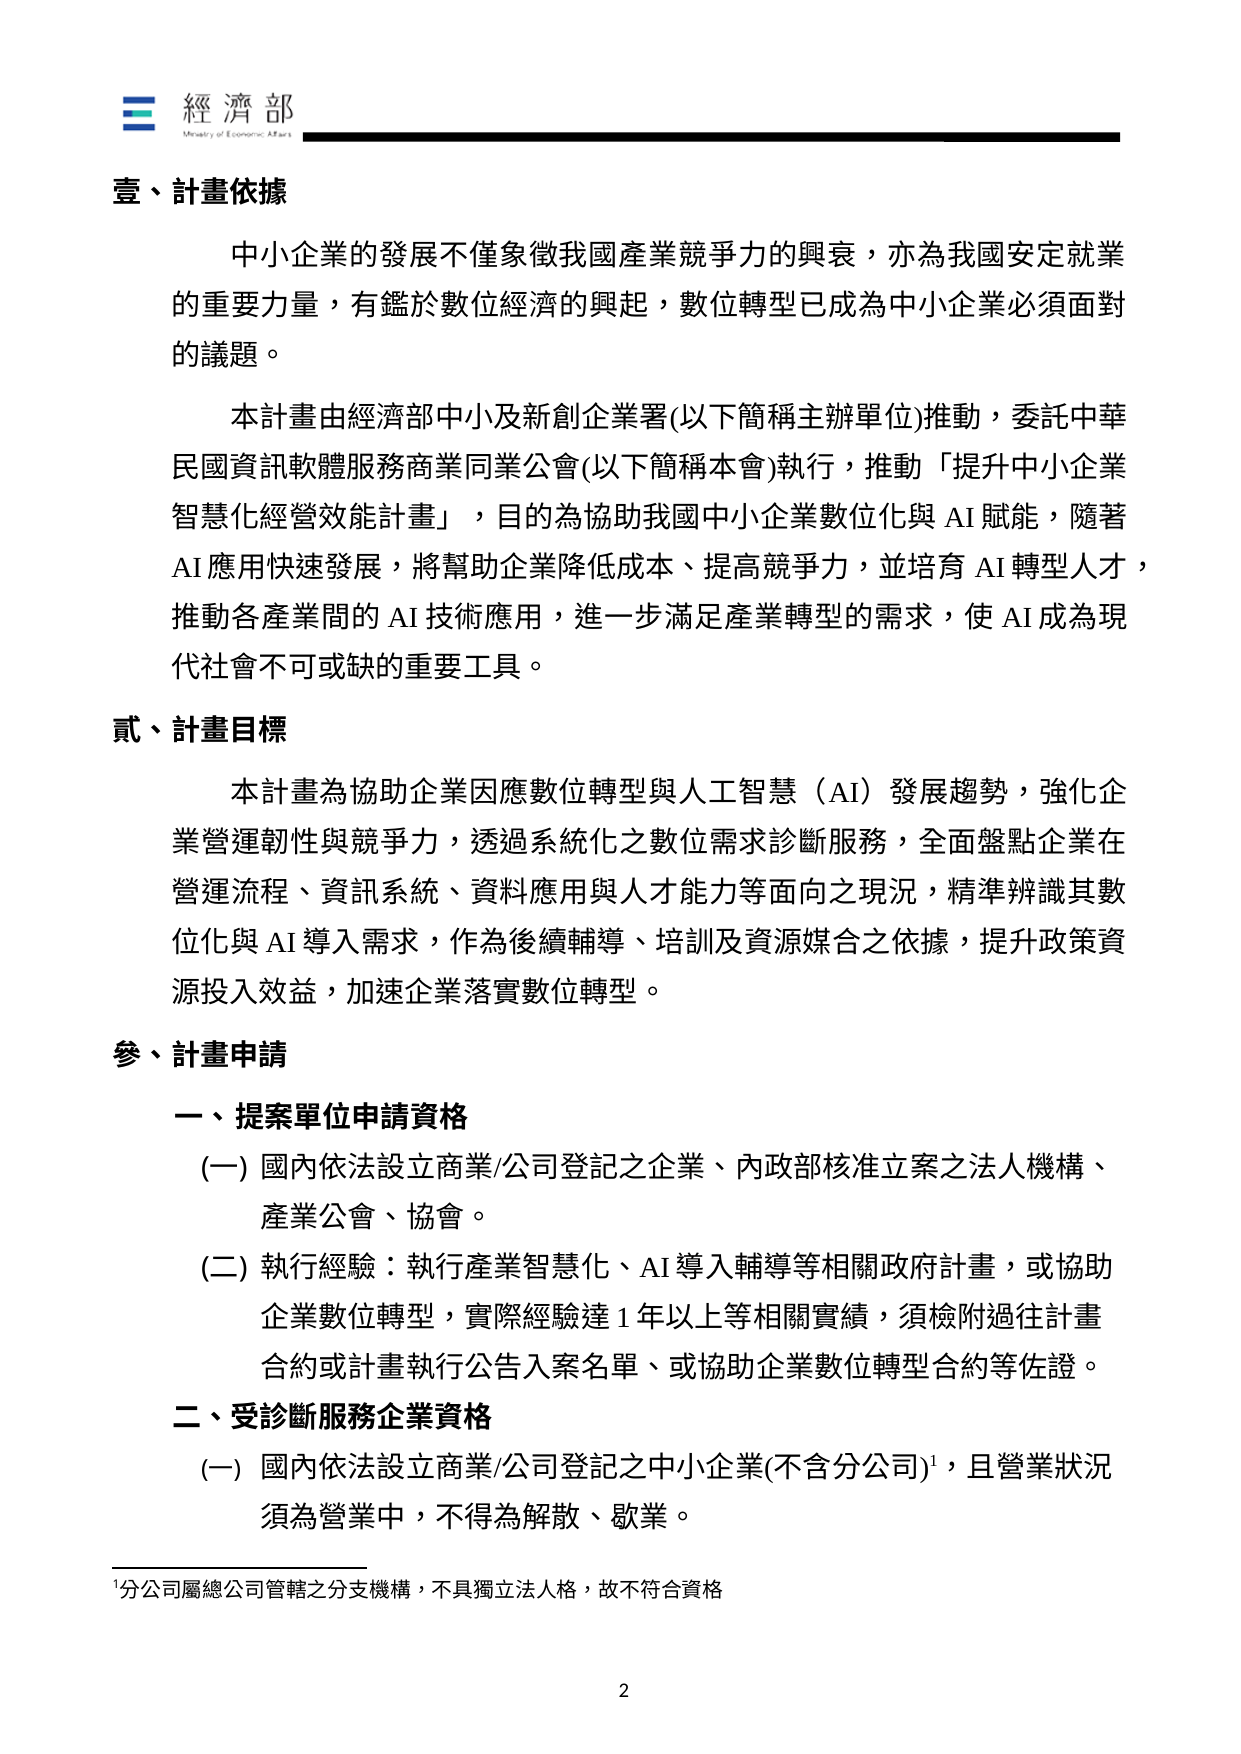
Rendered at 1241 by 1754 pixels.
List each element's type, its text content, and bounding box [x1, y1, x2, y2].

list 分公司屬總公司管轄之分支機構，不具獨立法人格，故不符合資格 [112, 1574, 1128, 1604]
list 提案單位申請資格 [174, 1087, 1128, 1137]
text 本計畫由經濟部中小及新創企業署(以下簡稱主辦單位)推動，委託中華民國資訊軟體服務商業同業公會(以下簡稱本會)執行，推動「提升中小企業智慧化經營效能計畫」，目的為協助我國中小企業數位化與AI賦能，隨著AI應用快速發展，將幫助企業降低成本、提高競爭力，並培育AI轉型人才，推動各產業間的AI技術應用，進一步滿足產業轉型的需求，使AI成為現代社會不可或缺的重要工具。 [171, 387, 1128, 687]
text 本計畫為協助企業因應數位轉型與人工智慧（AI）發展趨勢，強化企業營運韌性與競爭力，透過系統化之數位需求診斷服務，全面盤點企業在營運流程、資訊系統、資料應用與人才能力等面向之現況，精準辨識其數位化與AI導入需求，作為後續輔導、培訓及資源媒合之依據，提升政策資源投入效益，加速企業落實數位轉型。 [171, 762, 1128, 1012]
text 中小企業的發展不僅象徵我國產業競爭力的興衰，亦為我國安定就業的重要力量，有鑑於數位經濟的興起，數位轉型已成為中小企業必須面對的議題。 [171, 225, 1128, 375]
list 執行經驗：執行產業智慧化、AI導入輔導等相關政府計畫，或協助企業數位轉型，實際經驗達1年以上等相關實績，須檢附過往計畫合約或計畫執行公告入案名單、或協助企業數位轉型合約等佐證。 [201, 1237, 1128, 1387]
subtitle 計畫目標 [112, 700, 1128, 750]
subtitle 計畫申請 [112, 1025, 1128, 1075]
list 國內依法設立商業/公司登記之企業、內政部核准立案之法人機構、產業公會、協會。 [201, 1137, 1128, 1237]
subtitle 計畫依據 [112, 162, 1128, 212]
list 受診斷服務企業資格 [172, 1387, 1128, 1437]
list 國內依法設立商業/公司登記之中小企業(不含分公司)，且營業狀況須為營業中，不得為解散、歇業。 [201, 1437, 1128, 1537]
